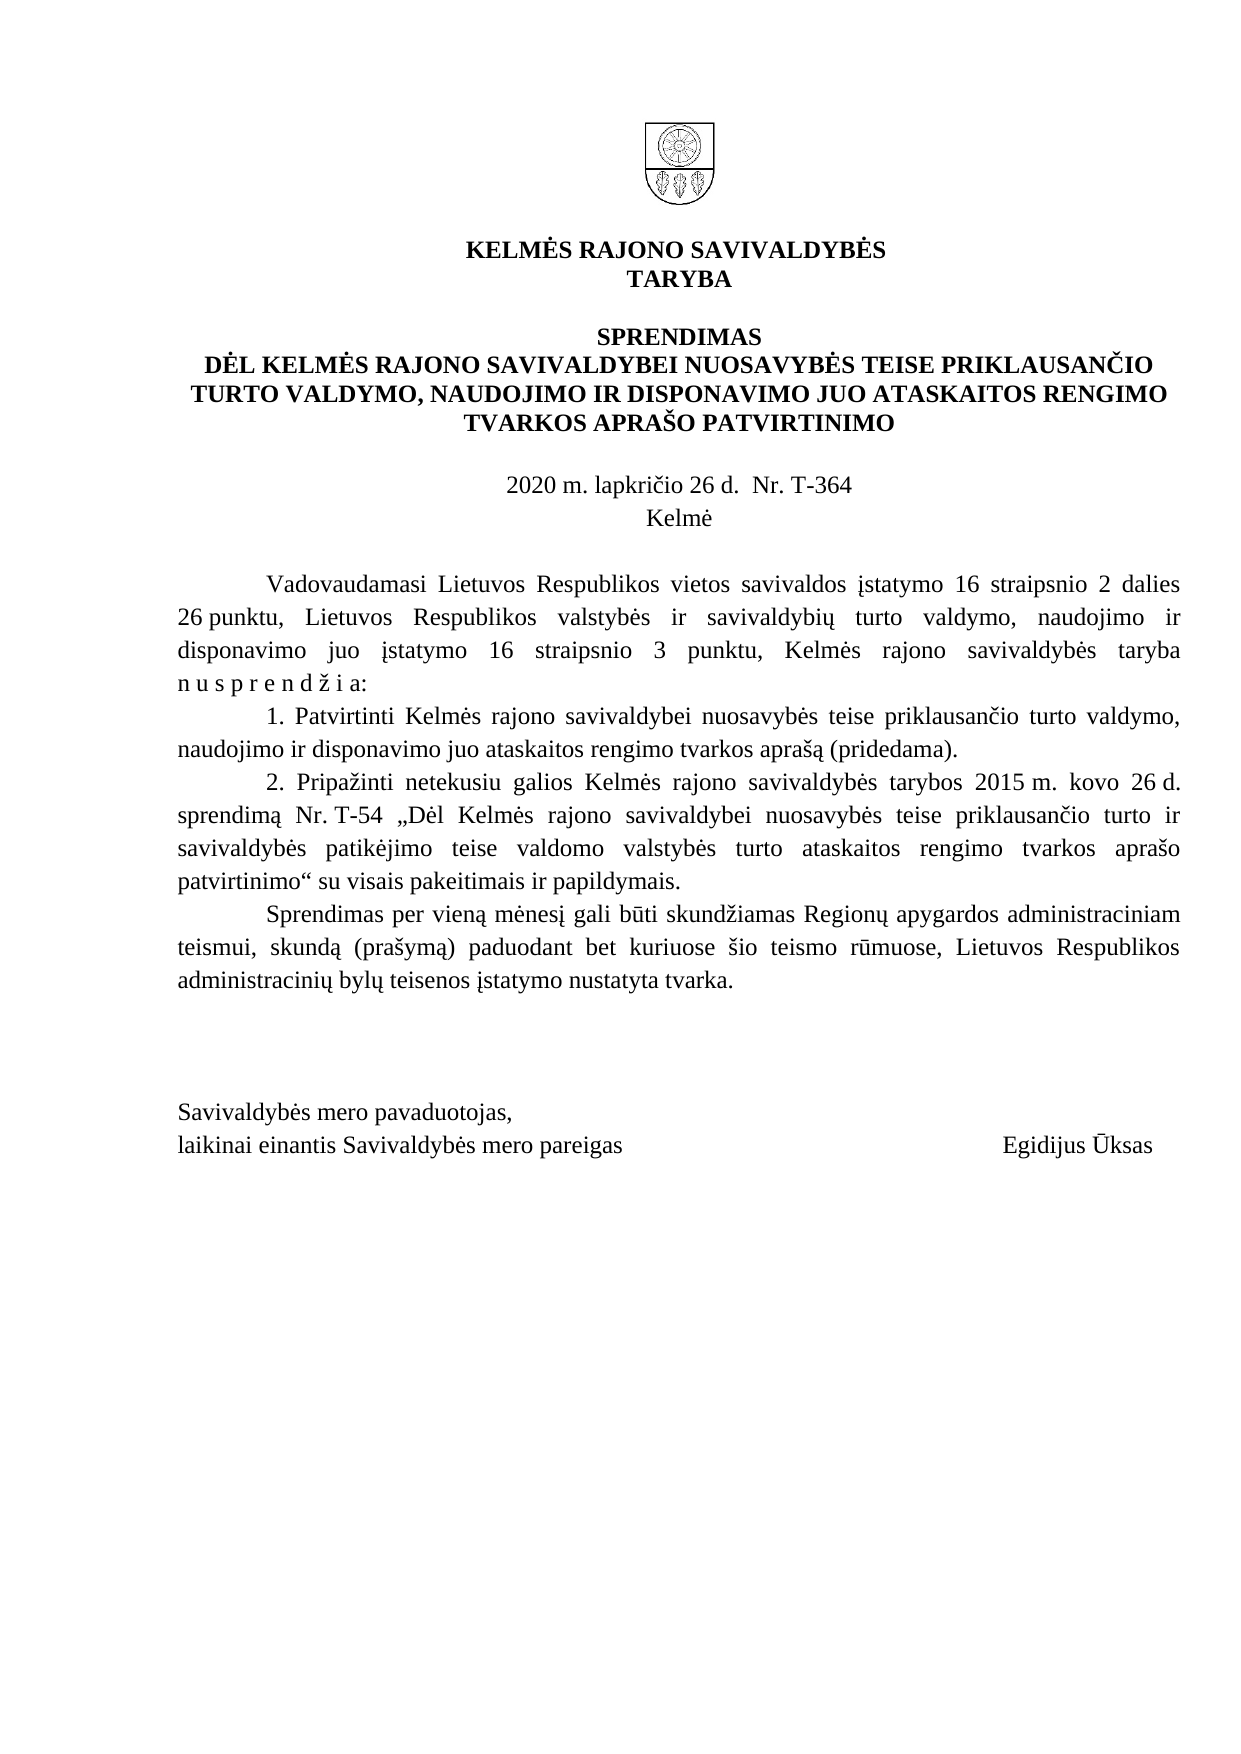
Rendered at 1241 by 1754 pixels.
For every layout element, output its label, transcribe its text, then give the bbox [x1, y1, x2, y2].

text KELMĖS RAJONO SAVIVALDYBĖS [177, 236, 1181, 264]
text 2020 m. lapkričio 26 d. Nr. T-364 [177, 470, 1181, 498]
text laikinai einantis Savivaldybės mero pareigas Egidijus Ūksas [177, 1130, 1181, 1159]
text SPRENDIMAS [177, 322, 1181, 351]
text Savivaldybės mero pavaduotojas, [177, 1097, 1181, 1126]
text Sprendimas per vieną mėnesį gali būti skundžiamas Regionų apygardos administraciniam teismui, skundą (prašymą) paduodant bet kuriuose šio teismo rūmuose, Lietuvos Respublikos administracinių bylų teisenos įstatymo nustatyta tvarka. [177, 899, 1181, 994]
text 2. Pripažinti netekusiu galios Kelmės rajono savivaldybės tarybos 2015 m. kovo 26 d. sprendimą Nr. T-54 „Dėl Kelmės rajono savivaldybei nuosavybės teise priklausančio turto ir savivaldybės patikėjimo teise valdomo valstybės turto ataskaitos rengimo tvarkos aprašo patvirtinimo“ su visais pakeitimais ir papildymais. [177, 767, 1181, 895]
text 1. Patvirtinti Kelmės rajono savivaldybei nuosavybės teise priklausančio turto valdymo, naudojimo ir disponavimo juo ataskaitos rengimo tvarkos aprašą (pridedama). [177, 701, 1181, 763]
text Kelmė [177, 503, 1181, 532]
text DĖL KELMĖS RAJONO SAVIVALDYBEI NUOSAVYBĖS TEISE PRIKLAUSANČIO TURTO VALDYMO, NAUDOJIMO IR DISPONAVIMO JUO ATASKAITOS RENGIMO TVARKOS APRAŠO PATVIRTINIMO [177, 351, 1181, 437]
text TARYBA [177, 264, 1181, 293]
text Vadovaudamasi Lietuvos Respublikos vietos savivaldos įstatymo 16 straipsnio 2 dalies 26 punktu, Lietuvos Respublikos valstybės ir savivaldybių turto valdymo, naudojimo ir disponavimo juo įstatymo 16 straipsnio 3 punktu, Kelmės rajono savivaldybės taryba nusprendžia: [177, 569, 1181, 697]
